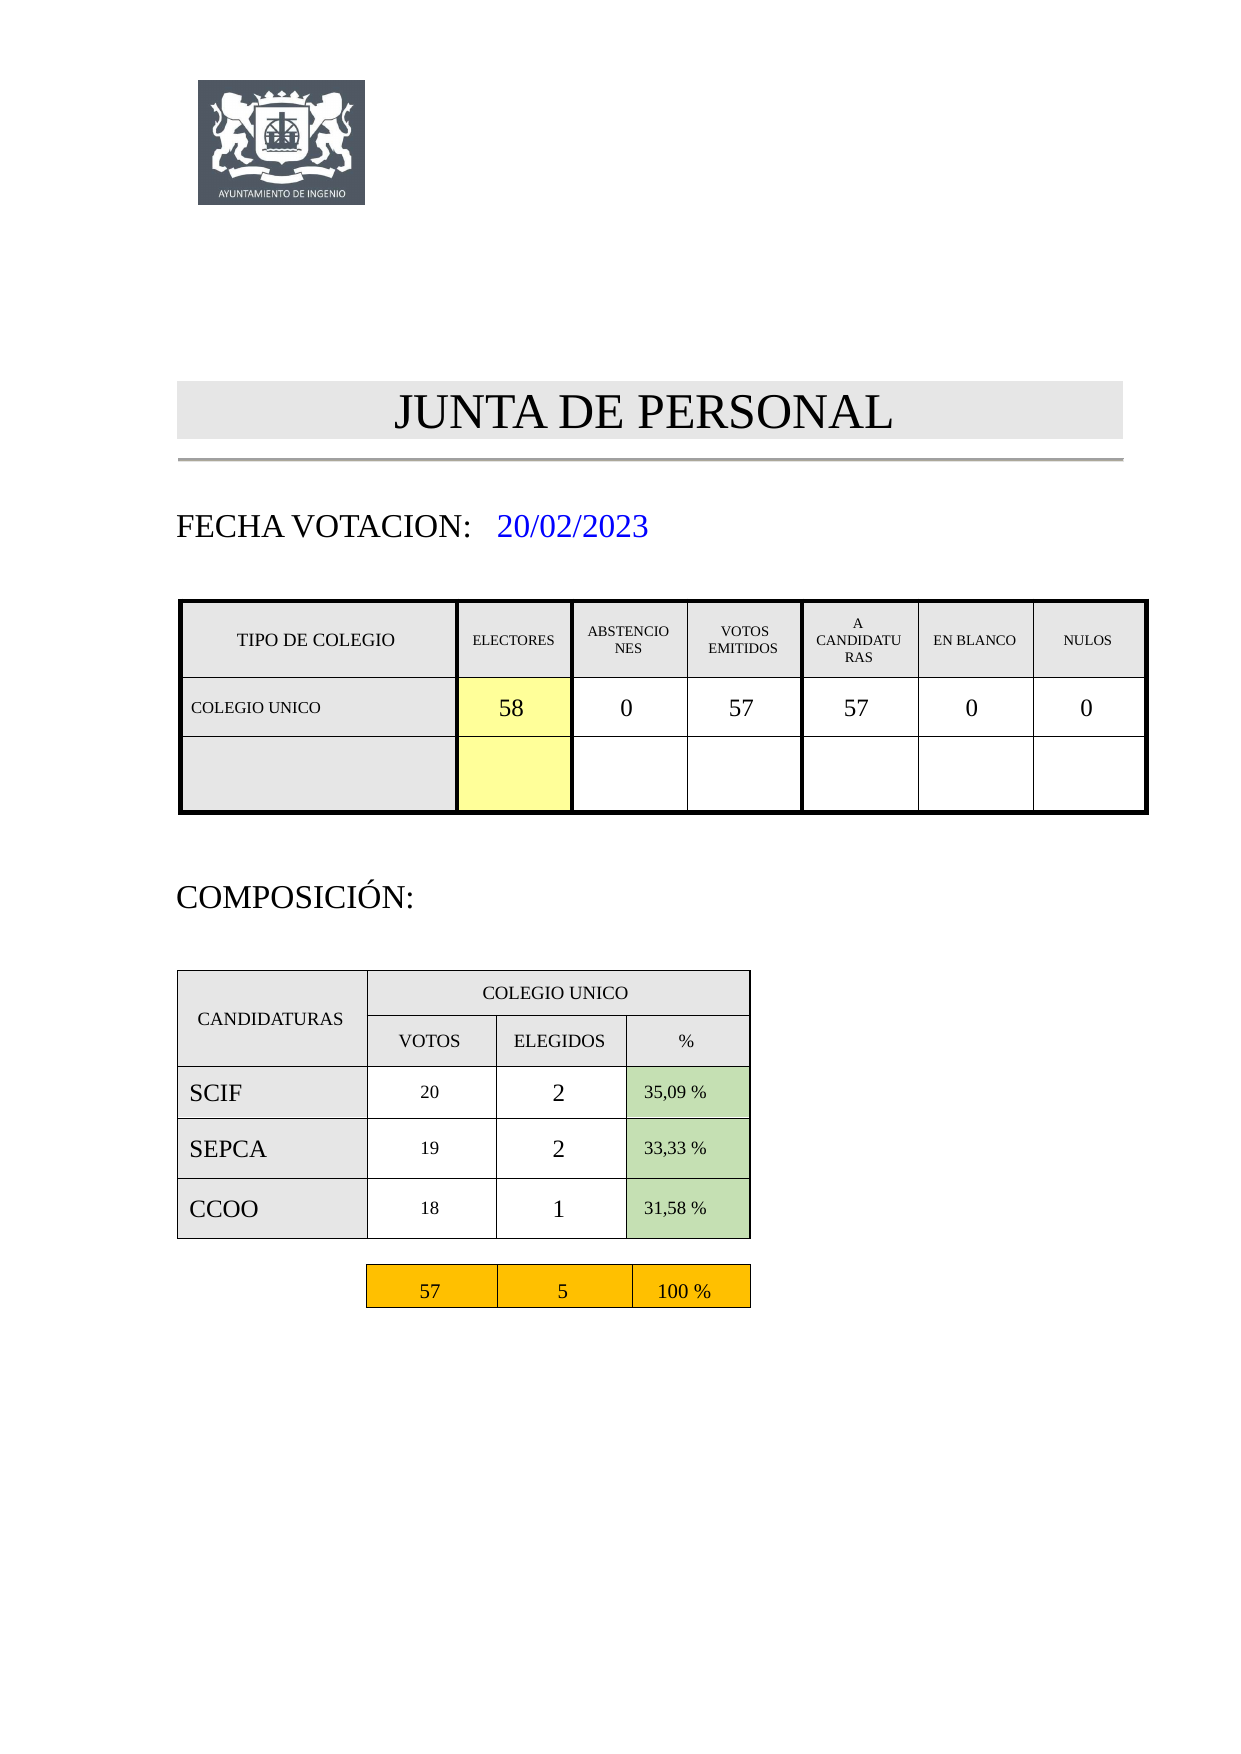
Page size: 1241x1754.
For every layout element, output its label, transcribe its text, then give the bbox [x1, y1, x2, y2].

table_header TIPO DE COLEGIO [183, 603, 455, 677]
table_cell 2 [497, 1119, 626, 1178]
table_cell 33,33 % [627, 1119, 749, 1178]
table_cell VOTOS [368, 1016, 496, 1066]
table_cell 20 [368, 1067, 496, 1117]
table_cell 18 [368, 1179, 496, 1238]
table_header CANDIDATURAS [178, 971, 367, 1066]
table_cell ELEGIDOS [497, 1016, 626, 1066]
table_cell SCIF [178, 1067, 367, 1117]
table_header 57 [367, 1265, 497, 1307]
table_cell [574, 737, 687, 810]
table_cell 31,58 % [627, 1179, 749, 1238]
table_cell [1034, 737, 1144, 810]
table_cell [919, 737, 1033, 810]
table_cell 0 [1034, 678, 1144, 736]
table_cell 57 [688, 678, 800, 736]
table_cell [459, 737, 570, 810]
text JUNTA DE PERSONAL [177, 381, 1123, 439]
table_cell 57 [804, 678, 918, 736]
table_header 100 % [633, 1265, 750, 1307]
table_header VOTOS EMITIDOS [688, 603, 800, 677]
table_cell CCOO [178, 1179, 367, 1238]
table_header EN BLANCO [919, 603, 1033, 677]
table_header OLEGIO UNICO [497, 971, 749, 1015]
table_cell 0 [574, 678, 687, 736]
table_header 5 [498, 1265, 632, 1307]
table_cell COLEGIO UNICO [183, 678, 455, 736]
table_cell 19 [368, 1119, 496, 1178]
table_cell 58 [459, 678, 570, 736]
text FECHA VOTACION: 20/02/2023 [176, 506, 1129, 544]
table_cell % [627, 1016, 749, 1066]
table_header NULOS [1034, 603, 1144, 677]
table_header ELECTORES [459, 603, 570, 677]
table_cell 35,09 % [627, 1067, 749, 1117]
text COMPOSICIÓN: [176, 878, 1129, 916]
table_cell 0 [919, 678, 1033, 736]
table_header ABSTENCIO NES [574, 603, 687, 677]
table_cell [183, 737, 455, 810]
table_header A CANDIDATU RAS [804, 603, 918, 677]
table_cell 1 [497, 1179, 626, 1238]
table_cell SEPCA [178, 1119, 367, 1178]
table_cell 2 [497, 1067, 626, 1117]
table_header C [368, 971, 497, 1015]
table_cell [804, 737, 918, 810]
table_cell [688, 737, 800, 810]
